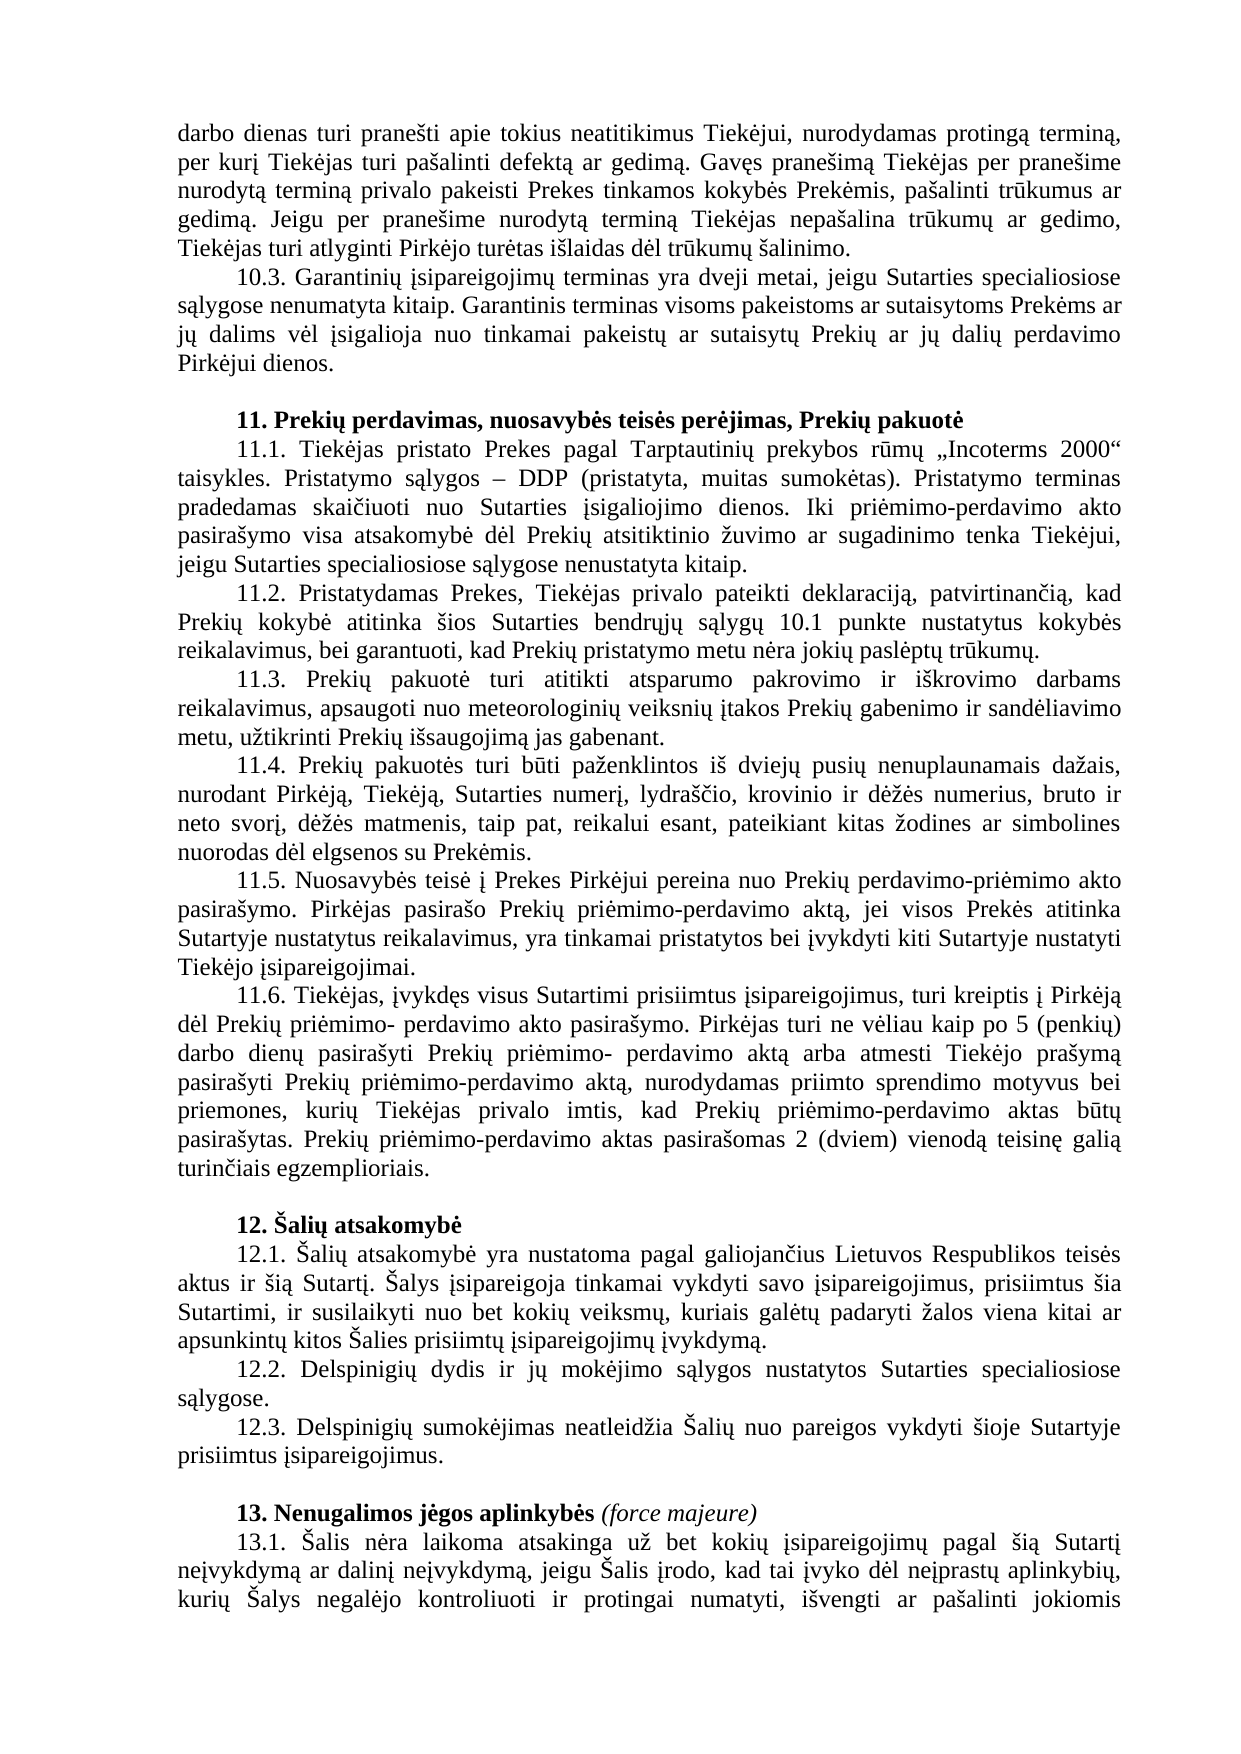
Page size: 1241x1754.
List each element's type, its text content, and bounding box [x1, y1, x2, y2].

text 13. Nenugalimos jėgos aplinkybės (force majeure) [177, 1498, 1122, 1527]
text 10.3. Garantinių įsipareigojimų terminas yra dveji metai, jeigu Sutarties specialiosiose sąlygose nenumatyta kitaip. Garantinis terminas visoms pakeistoms ar sutaisytoms Prekėms ar jų dalims vėl įsigalioja nuo tinkamai pakeistų ar sutaisytų Prekių ar jų dalių perdavimo Pirkėjui dienos. [177, 262, 1122, 377]
text 11.5. Nuosavybės teisė į Prekes Pirkėjui pereina nuo Prekių perdavimo-priėmimo akto pasirašymo. Pirkėjas pasirašo Prekių priėmimo-perdavimo aktą, jei visos Prekės atitinka Sutartyje nustatytus reikalavimus, yra tinkamai pristatytos bei įvykdyti kiti Sutartyje nustatyti Tiekėjo įsipareigojimai. [177, 866, 1122, 981]
text 11. Prekių perdavimas, nuosavybės teisės perėjimas, Prekių pakuotė [177, 406, 1122, 434]
text 11.3. Prekių pakuotė turi atitikti atsparumo pakrovimo ir iškrovimo darbams reikalavimus, apsaugoti nuo meteorologinių veiksnių įtakos Prekių gabenimo ir sandėliavimo metu, užtikrinti Prekių išsaugojimą jas gabenant. [177, 664, 1122, 751]
text 12.2. Delspinigių dydis ir jų mokėjimo sąlygos nustatytos Sutarties specialiosiose sąlygose. [177, 1354, 1122, 1412]
text 11.1. Tiekėjas pristato Prekes pagal Tarptautinių prekybos rūmų „Incoterms 2000“ taisykles. Pristatymo sąlygos – DDP (pristatyta, muitas sumokėtas). Pristatymo terminas pradedamas skaičiuoti nuo Sutarties įsigaliojimo dienos. Iki priėmimo-perdavimo akto pasirašymo visa atsakomybė dėl Prekių atsitiktinio žuvimo ar sugadinimo tenka Tiekėjui, jeigu Sutarties specialiosiose sąlygose nenustatyta kitaip. [177, 434, 1122, 578]
text 12.3. Delspinigių sumokėjimas neatleidžia Šalių nuo pareigos vykdyti šioje Sutartyje prisiimtus įsipareigojimus. [177, 1412, 1122, 1469]
text 11.4. Prekių pakuotės turi būti paženklintos iš dviejų pusių nenuplaunamais dažais, nurodant Pirkėją, Tiekėją, Sutarties numerį, lydraščio, krovinio ir dėžės numerius, bruto ir neto svorį, dėžės matmenis, taip pat, reikalui esant, pateikiant kitas žodines ar simbolines nuorodas dėl elgsenos su Prekėmis. [177, 751, 1122, 866]
text 13.1. Šalis nėra laikoma atsakinga už bet kokių įsipareigojimų pagal šią Sutartį neįvykdymą ar dalinį neįvykdymą, jeigu Šalis įrodo, kad tai įvyko dėl neįprastų aplinkybių, kurių Šalys negalėjo kontroliuoti ir protingai numatyti, išvengti ar pašalinti jokiomis [177, 1527, 1122, 1613]
text 12. Šalių atsakomybė [177, 1211, 1122, 1239]
text 12.1. Šalių atsakomybė yra nustatoma pagal galiojančius Lietuvos Respublikos teisės aktus ir šią Sutartį. Šalys įsipareigoja tinkamai vykdyti savo įsipareigojimus, prisiimtus šia Sutartimi, ir susilaikyti nuo bet kokių veiksmų, kuriais galėtų padaryti žalos viena kitai ar apsunkintų kitos Šalies prisiimtų įsipareigojimų įvykdymą. [177, 1239, 1122, 1354]
text darbo dienas turi pranešti apie tokius neatitikimus Tiekėjui, nurodydamas protingą terminą, per kurį Tiekėjas turi pašalinti defektą ar gedimą. Gavęs pranešimą Tiekėjas per pranešime nurodytą terminą privalo pakeisti Prekes tinkamos kokybės Prekėmis, pašalinti trūkumus ar gedimą. Jeigu per pranešime nurodytą terminą Tiekėjas nepašalina trūkumų ar gedimo, Tiekėjas turi atlyginti Pirkėjo turėtas išlaidas dėl trūkumų šalinimo. [177, 118, 1122, 262]
text 11.2. Pristatydamas Prekes, Tiekėjas privalo pateikti deklaraciją, patvirtinančią, kad Prekių kokybė atitinka šios Sutarties bendrųjų sąlygų 10.1 punkte nustatytus kokybės reikalavimus, bei garantuoti, kad Prekių pristatymo metu nėra jokių paslėptų trūkumų. [177, 578, 1122, 664]
text 11.6. Tiekėjas, įvykdęs visus Sutartimi prisiimtus įsipareigojimus, turi kreiptis į Pirkėją dėl Prekių priėmimo- perdavimo akto pasirašymo. Pirkėjas turi ne vėliau kaip po 5 (penkių) darbo dienų pasirašyti Prekių priėmimo- perdavimo aktą arba atmesti Tiekėjo prašymą pasirašyti Prekių priėmimo-perdavimo aktą, nurodydamas priimto sprendimo motyvus bei priemones, kurių Tiekėjas privalo imtis, kad Prekių priėmimo-perdavimo aktas būtų pasirašytas. Prekių priėmimo-perdavimo aktas pasirašomas 2 (dviem) vienodą teisinę galią turinčiais egzemplioriais. [177, 981, 1122, 1182]
